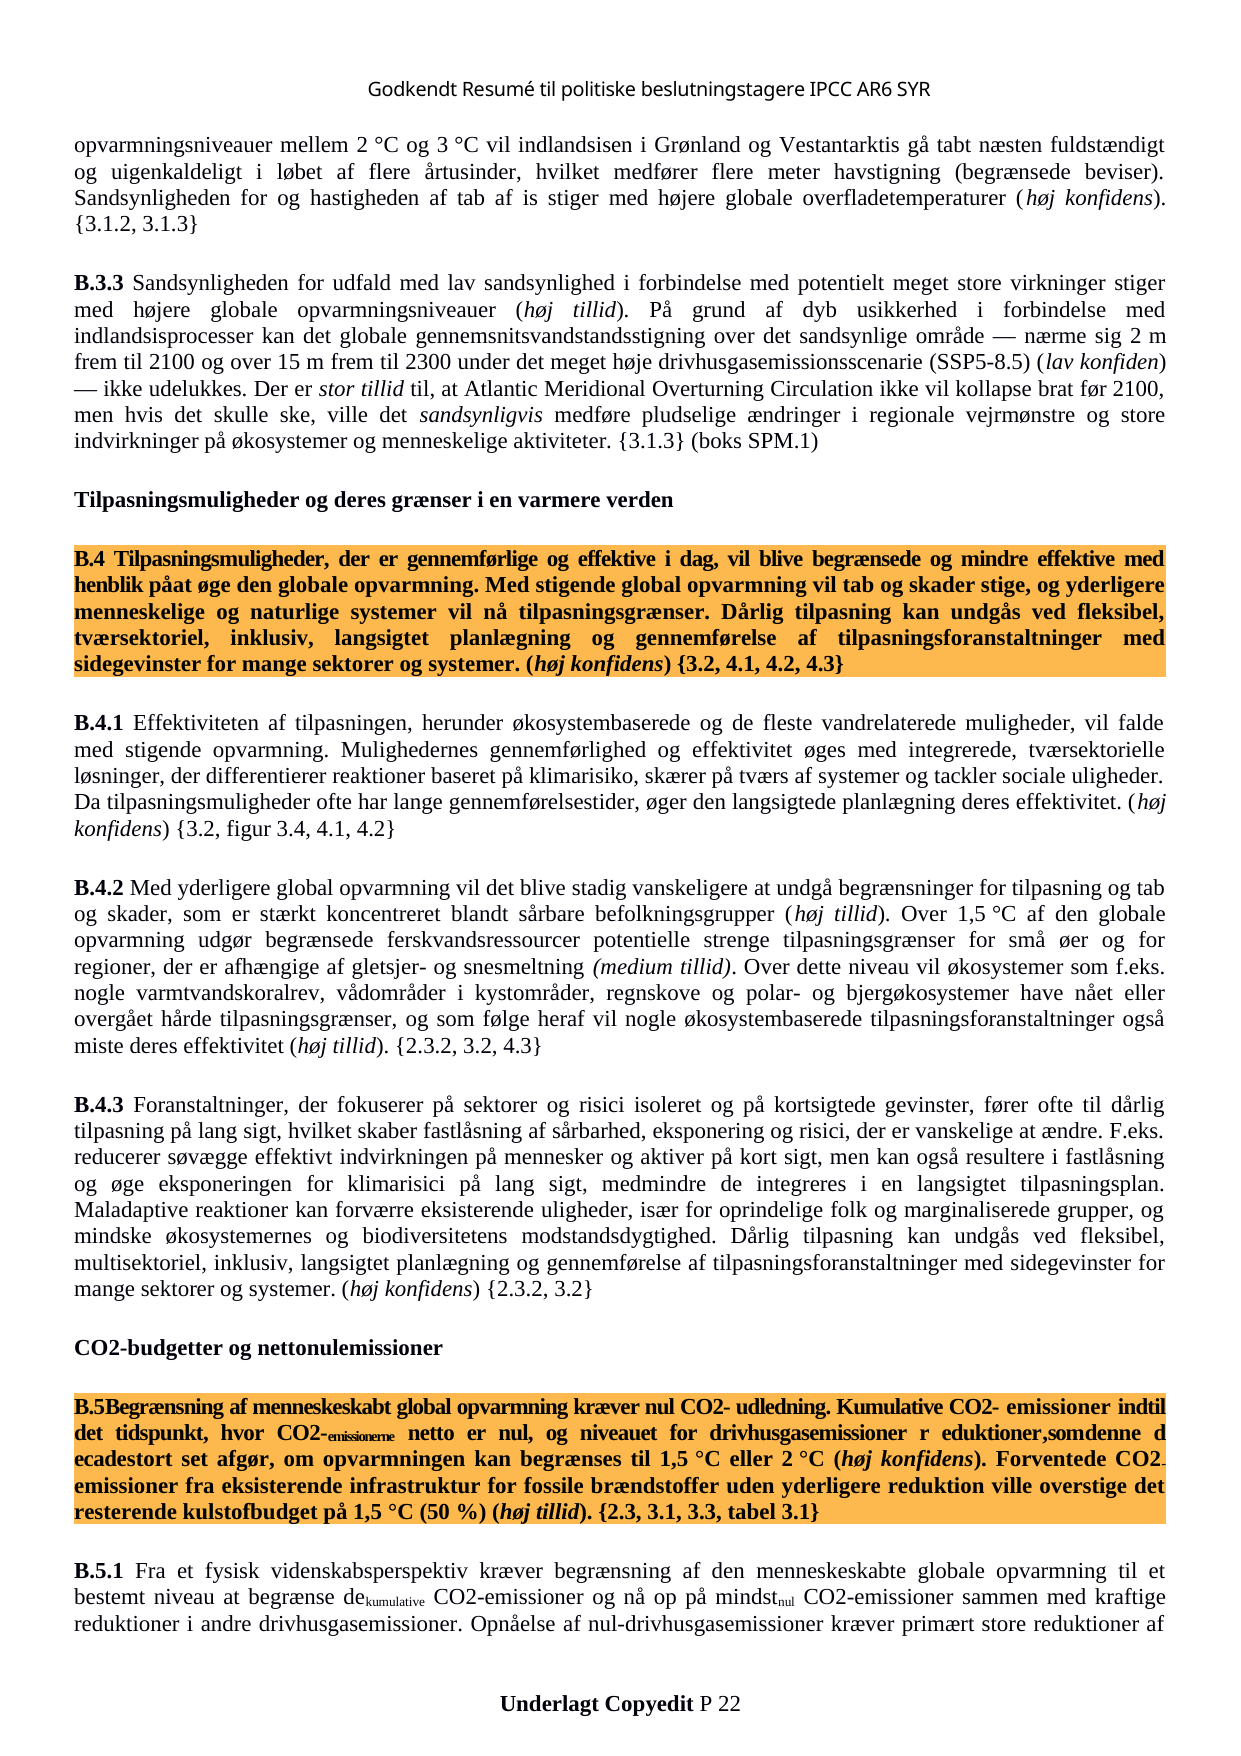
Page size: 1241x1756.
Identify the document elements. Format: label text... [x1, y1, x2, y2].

text B.4.3 Foranstaltninger, der fokuserer på sektorer og risici isoleret og på kortsigtede gevinster, fører ofte til dårlig tilpasning på lang sigt, hvilket skaber fastlåsning af sårbarhed, eksponering og risici, der er vanskelige at ændre. F.eks. reducerer søvægge effektivt indvirkningen på mennesker og aktiver på kort sigt, men kan også resultere i fastlåsning og øge eksponeringen for klimarisici på lang sigt, medmindre de integreres i en langsigtet tilpasningsplan. Maladaptive reaktioner kan forværre eksisterende uligheder, især for oprindelige folk og marginaliserede grupper, og mindske økosystemernes og biodiversitetens modstandsdygtighed. Dårlig tilpasning kan undgås ved fleksibel, multisektoriel, inklusiv, langsigtet planlægning og gennemførelse af tilpasningsforanstaltninger med sidegevinster for mange sektorer og systemer. (høj konfidens) {2.3.2, 3.2} [74, 1091, 1166, 1301]
text B.5.1 Fra et fysisk videnskabsperspektiv kræver begrænsning af den menneskeskabte globale opvarmning til et bestemt niveau at begrænse dekumulative CO2-emissioner og nå op på mindstnul CO2-emissioner sammen med kraftige reduktioner i andre drivhusgasemissioner. Opnåelse af nul-drivhusgasemissioner kræver primært store reduktioner af [74, 1557, 1166, 1636]
text Tilpasningsmuligheder og deres grænser i en varmere verden [74, 486, 1166, 513]
text B.4.2 Med yderligere global opvarmning vil det blive stadig vanskeligere at undgå begrænsninger for tilpasning og tab og skader, som er stærkt koncentreret blandt sårbare befolkningsgrupper (høj tillid). Over 1,5 °C af den globale opvarmning udgør begrænsede ferskvandsressourcer potentielle strenge tilpasningsgrænser for små øer og for regioner, der er afhængige af gletsjer- og snesmeltning (medium tillid). Over dette niveau vil økosystemer som f.eks. nogle varmtvandskoralrev, vådområder i kystområder, regnskove og polar- og bjergøkosystemer have nået eller overgået hårde tilpasningsgrænser, og som følge heraf vil nogle økosystembaserede tilpasningsforanstaltninger også miste deres effektivitet (høj tillid). {2.3.2, 3.2, 4.3} [74, 874, 1166, 1058]
text CO2-budgetter og nettonulemissioner [74, 1334, 1166, 1360]
text opvarmningsniveauer mellem 2 °C og 3 °C vil indlandsisen i Grønland og Vestantarktis gå tabt næsten fuldstændigt og uigenkaldeligt i løbet af flere årtusinder, hvilket medfører flere meter havstigning (begrænsede beviser). Sandsynligheden for og hastigheden af tab af is stiger med højere globale overfladetemperaturer (høj konfidens). {3.1.2, 3.1.3} [74, 131, 1166, 237]
text B.5Begrænsning af menneskeskabt global opvarmning kræver nul CO2- udledning. Kumulative CO2- emissioner indtil det tidspunkt, hvor CO2-emissionerne netto er nul, og niveauet for drivhusgasemissioner r eduktioner,somdenne d ecadestort set afgør, om opvarmningen kan begrænses til 1,5 °C eller 2 °C (høj konfidens). Forventede CO2- emissioner fra eksisterende infrastruktur for fossile brændstoffer uden yderligere reduktion ville overstige det resterende kulstofbudget på 1,5 °C (50 %) (høj tillid). {2.3, 3.1, 3.3, tabel 3.1} [74, 1393, 1166, 1524]
text B.3.3 Sandsynligheden for udfald med lav sandsynlighed i forbindelse med potentielt meget store virkninger stiger med højere globale opvarmningsniveauer (høj tillid). På grund af dyb usikkerhed i forbindelse med indlandsisprocesser kan det globale gennemsnitsvandstandsstigning over det sandsynlige område — nærme sig 2 m frem til 2100 og over 15 m frem til 2300 under det meget høje drivhusgasemissionsscenarie (SSP5-8.5) (lav konfiden) — ikke udelukkes. Der er stor tillid til, at Atlantic Meridional Overturning Circulation ikke vil kollapse brat før 2100, men hvis det skulle ske, ville det sandsynligvis medføre pludselige ændringer i regionale vejrmønstre og store indvirkninger på økosystemer og menneskelige aktiviteter. {3.1.3} (boks SPM.1) [74, 269, 1166, 454]
text B.4 Tilpasningsmuligheder, der er gennemførlige og effektive i dag, vil blive begrænsede og mindre effektive med henblik påat øge den globale opvarmning. Med stigende global opvarmning vil tab og skader stige, og yderligere menneskelige og naturlige systemer vil nå tilpasningsgrænser. Dårlig tilpasning kan undgås ved fleksibel, tværsektoriel, inklusiv, langsigtet planlægning og gennemførelse af tilpasningsforanstaltninger med sidegevinster for mange sektorer og systemer. (høj konfidens) {3.2, 4.1, 4.2, 4.3} [74, 545, 1166, 677]
text B.4.1 Effektiviteten af tilpasningen, herunder økosystembaserede og de fleste vandrelaterede muligheder, vil falde med stigende opvarmning. Mulighedernes gennemførlighed og effektivitet øges med integrerede, tværsektorielle løsninger, der differentierer reaktioner baseret på klimarisiko, skærer på tværs af systemer og tackler sociale uligheder. Da tilpasningsmuligheder ofte har lange gennemførelsestider, øger den langsigtede planlægning deres effektivitet. (høj konfidens) {3.2, figur 3.4, 4.1, 4.2} [74, 709, 1166, 841]
